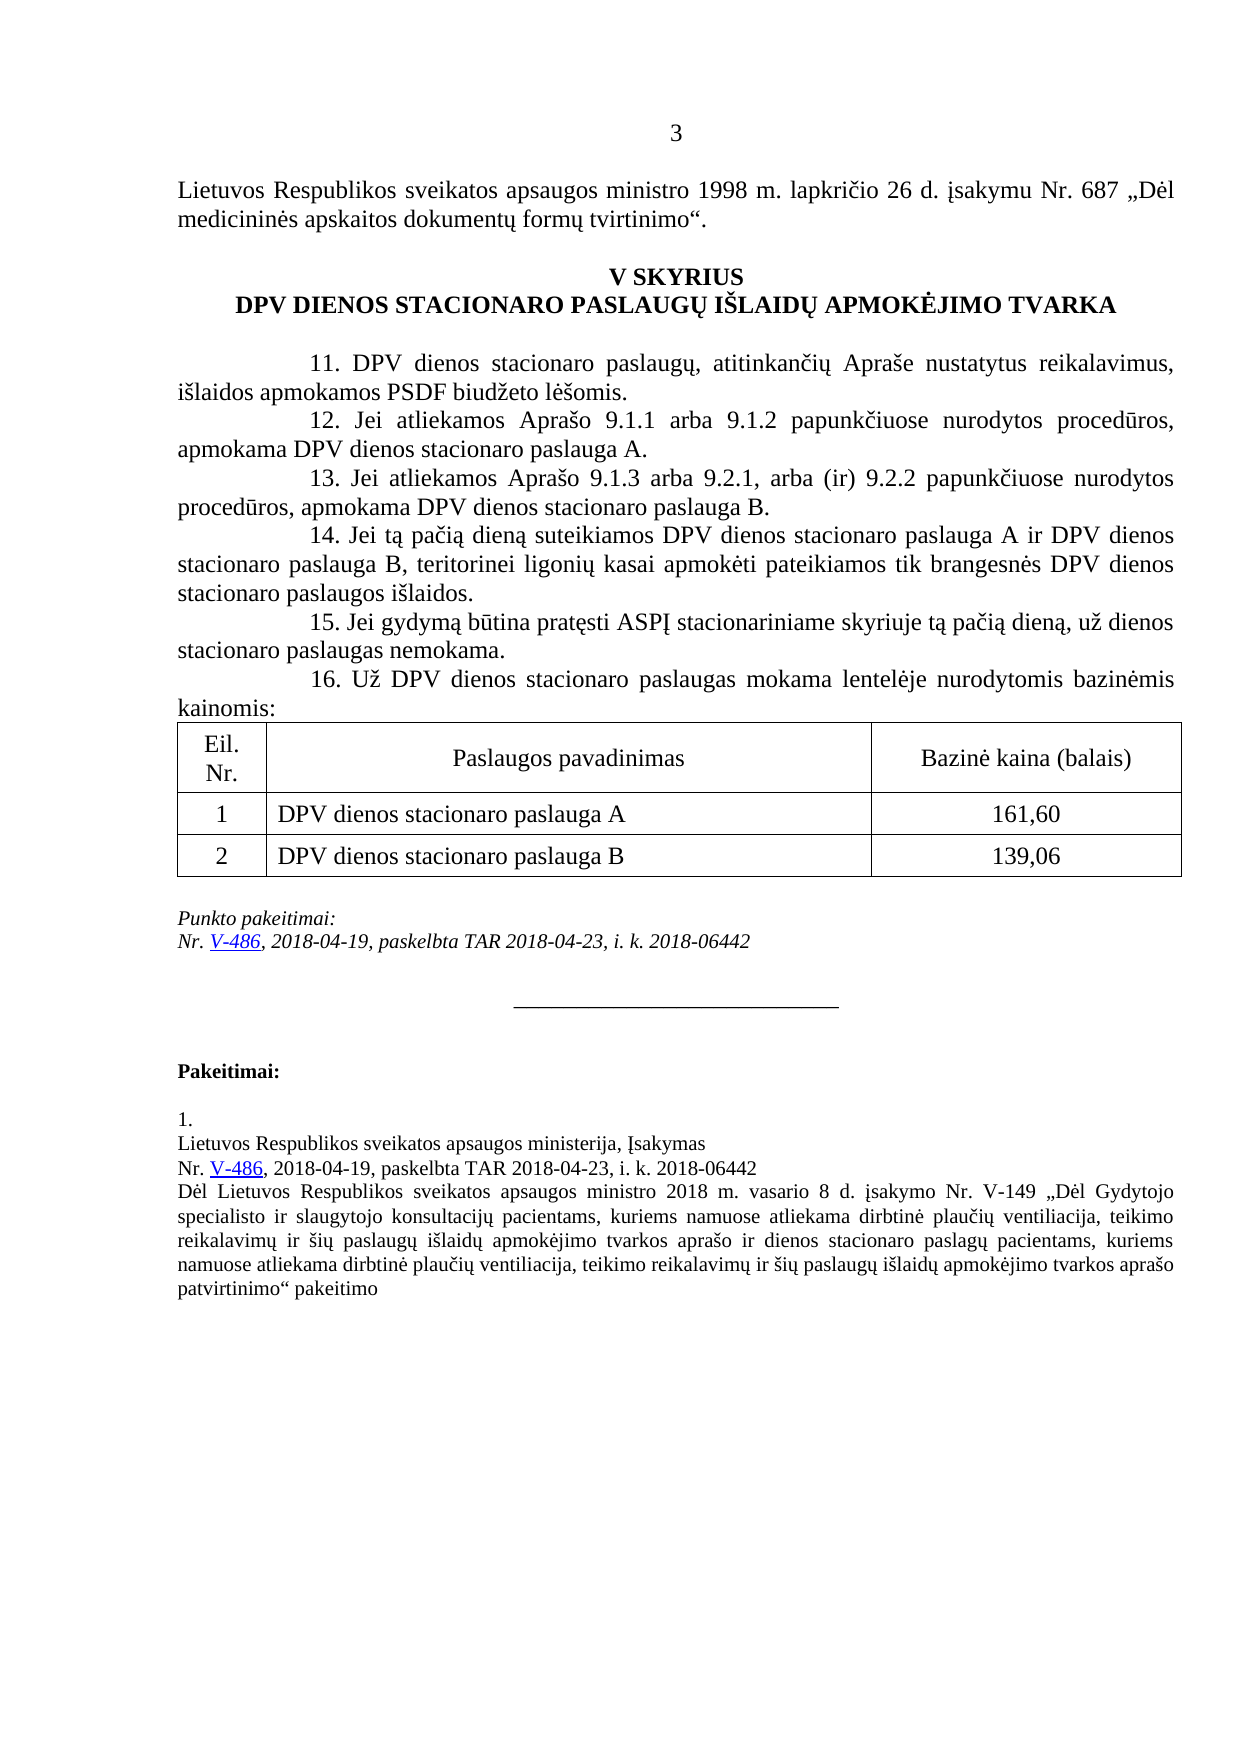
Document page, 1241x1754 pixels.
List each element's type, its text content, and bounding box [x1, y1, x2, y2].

text Nr. V-486, 2018-04-19, paskelbta TAR 2018-04-23, i. k. 2018-06442 [177, 1155, 1175, 1179]
text Lietuvos Respublikos sveikatos apsaugos ministro 1998 m. lapkričio 26 d. įsakymu Nr. 687 „Dėl medicininės apskaitos dokumentų formų tvirtinimo“. [177, 176, 1175, 233]
text 12. Jei atliekamos Aprašo 9.1.1 arba 9.1.2 papunkčiuose nurodytos procedūros, apmokama DPV dienos stacionaro paslauga A. [177, 406, 1175, 463]
table_cell DPV dienos stacionaro paslauga A [267, 793, 871, 834]
table_cell 2 [178, 835, 266, 876]
table_header Bazinė kaina (balais) [872, 723, 1181, 792]
table_header Paslaugos pavadinimas [267, 723, 871, 792]
text Lietuvos Respublikos sveikatos apsaugos ministerija, Įsakymas [177, 1131, 1175, 1155]
text Dėl Lietuvos Respublikos sveikatos apsaugos ministro 2018 m. vasario 8 d. įsakymo Nr. V-149 „Dėl Gydytojo specialisto ir slaugytojo konsultacijų pacientams, kuriems namuose atliekama dirbtinė plaučių ventiliacija, teikimo reikalavimų ir šių paslaugų išlaidų apmokėjimo tvarkos aprašo ir dienos stacionaro paslagų pacientams, kuriems namuose atliekama dirbtinė plaučių ventiliacija, teikimo reikalavimų ir šių paslaugų išlaidų apmokėjimo tvarkos aprašo patvirtinimo“ pakeitimo [177, 1179, 1175, 1300]
text 11. DPV dienos stacionaro paslaugų, atitinkančių Apraše nustatytus reikalavimus, išlaidos apmokamos PSDF biudžeto lėšomis. [177, 348, 1175, 406]
text V SKYRIUS [177, 262, 1175, 291]
text 14. Jei tą pačią dieną suteikiamos DPV dienos stacionaro paslauga A ir DPV dienos stacionaro paslauga B, teritorinei ligonių kasai apmokėti pateikiamos tik brangesnės DPV dienos stacionaro paslaugos išlaidos. [177, 521, 1175, 607]
text DPV DIENOS STACIONARO PASLAUGŲ IŠLAIDŲ APMOKĖJIMO TVARKA [177, 291, 1175, 319]
table_header Eil. Nr. [178, 723, 266, 792]
table_cell DPV dienos stacionaro paslauga B [267, 835, 871, 876]
text 16. Už DPV dienos stacionaro paslaugas mokama lentelėje nurodytomis bazinėmis kainomis: [177, 664, 1175, 722]
text Pakeitimai: [177, 1059, 1175, 1083]
text Punkto pakeitimai: [177, 905, 1175, 929]
table_cell 161,60 [872, 793, 1181, 834]
text 15. Jei gydymą būtina pratęsti ASPĮ stacionariniame skyriuje tą pačią dieną, už dienos stacionaro paslaugas nemokama. [177, 607, 1175, 664]
text Nr. V-486, 2018-04-19, paskelbta TAR 2018-04-23, i. k. 2018-06442 [177, 929, 1175, 953]
text 13. Jei atliekamos Aprašo 9.1.3 arba 9.2.1, arba (ir) 9.2.2 papunkčiuose nurodytos procedūros, apmokama DPV dienos stacionaro paslauga B. [177, 463, 1175, 521]
table_cell 1 [178, 793, 266, 834]
text 1. [177, 1107, 1175, 1131]
table_cell 139,06 [872, 835, 1181, 876]
text __________________________ [177, 982, 1175, 1011]
